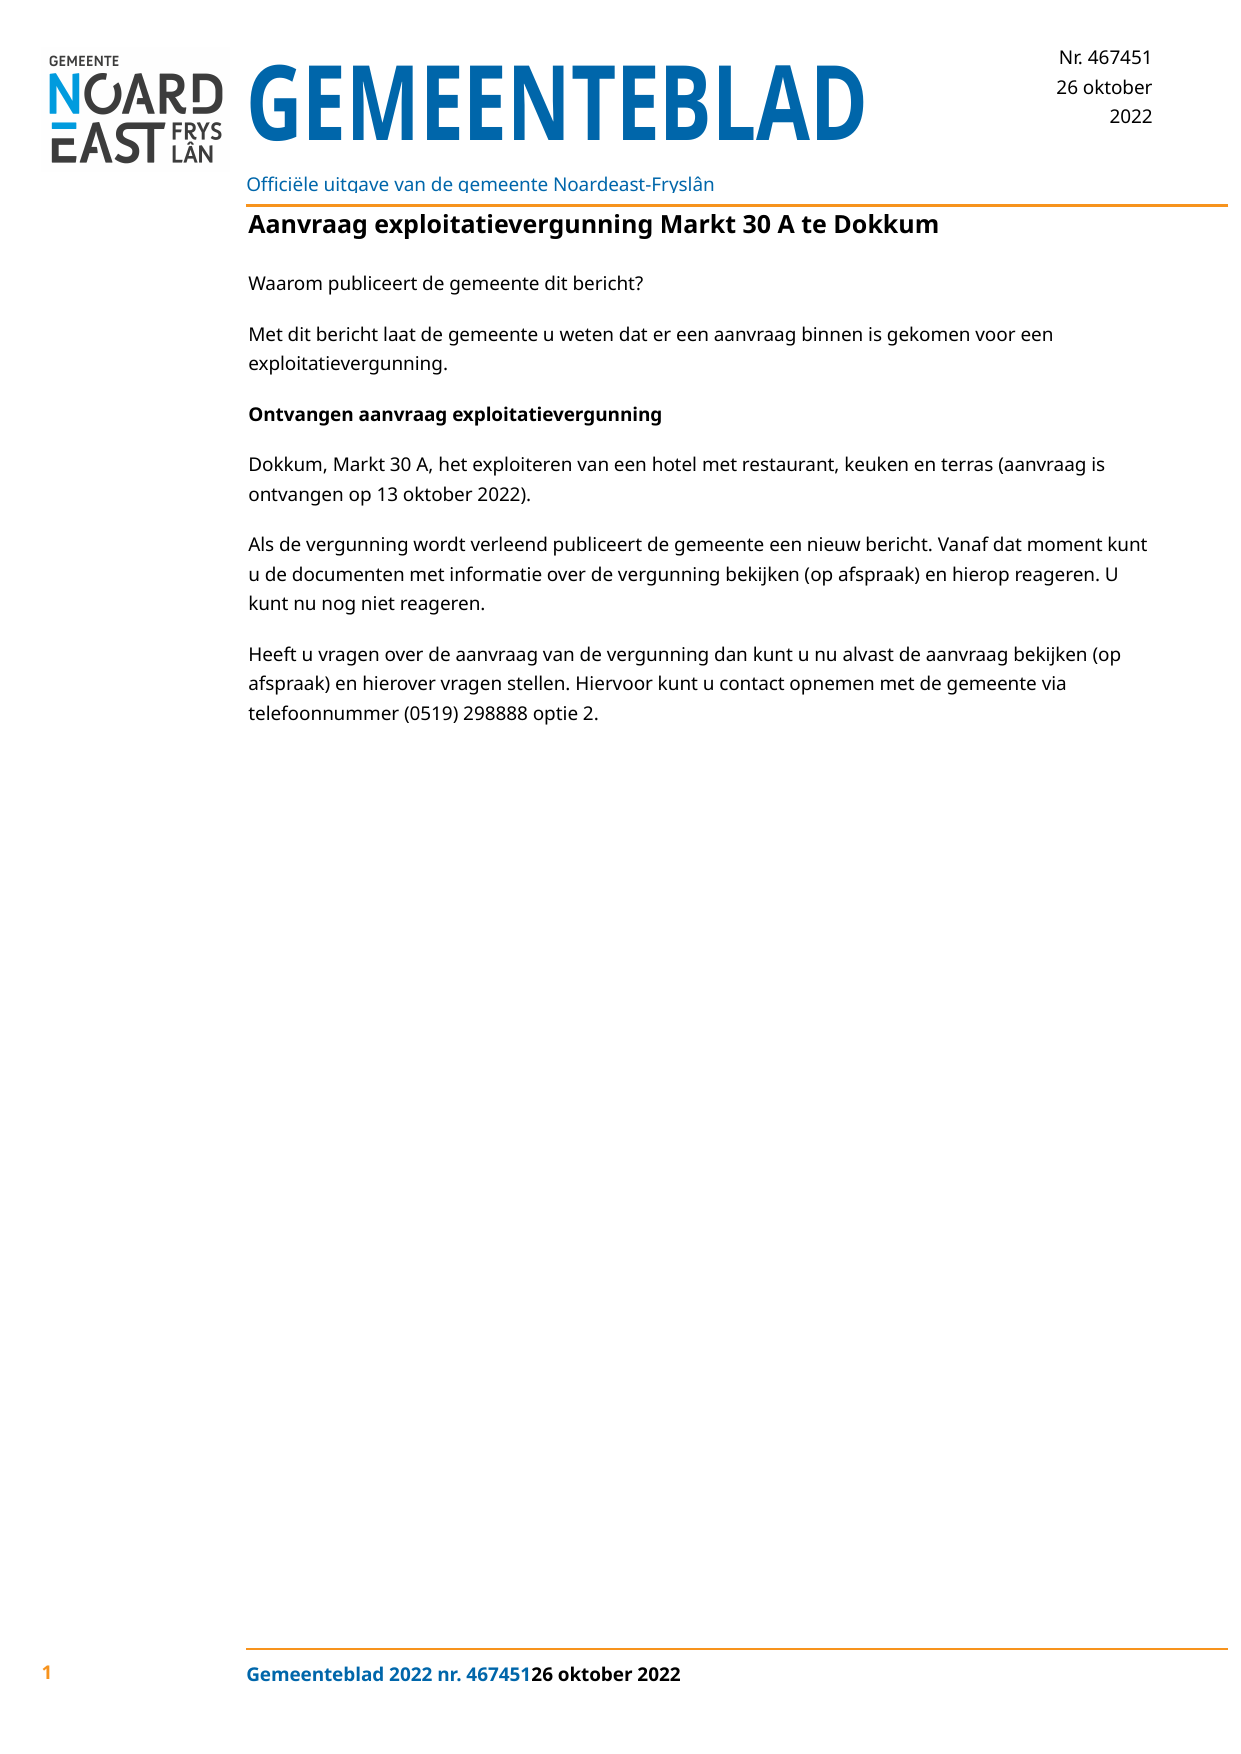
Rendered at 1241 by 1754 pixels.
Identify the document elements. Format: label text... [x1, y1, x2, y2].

text Aanvraag exploitatievergunning Markt 30 A te Dokkum [248, 207, 1152, 241]
text Dokkum, Markt 30 A, het exploiteren van een hotel met restaurant, keuken en terras (aanvraag is ontvangen op 13 oktober 2022). [248, 451, 1152, 506]
text Waarom publiceert de gemeente dit bericht? [248, 270, 1152, 296]
text Als de vergunning wordt verleend publiceert de gemeente een nieuw bericht. Vanaf dat moment kunt u de documenten met informatie over de vergunning bekijken (op afspraak) en hierop reageren. U kunt nu nog niet reageren. [248, 531, 1152, 616]
picture [41, 47, 231, 172]
text Met dit bericht laat de gemeente u weten dat er een aanvraag binnen is gekomen voor een exploitatievergunning. [248, 321, 1152, 376]
text Heeft u vragen over de aanvraag van de vergunning dan kunt u nu alvast de aanvraag bekijken (op afspraak) en hierover vragen stellen. Hiervoor kunt u contact opnemen met de gemeente via telefoonnummer (0519) 298888 optie 2. [248, 641, 1152, 726]
text Ontvangen aanvraag exploitatievergunning [248, 401, 1152, 426]
